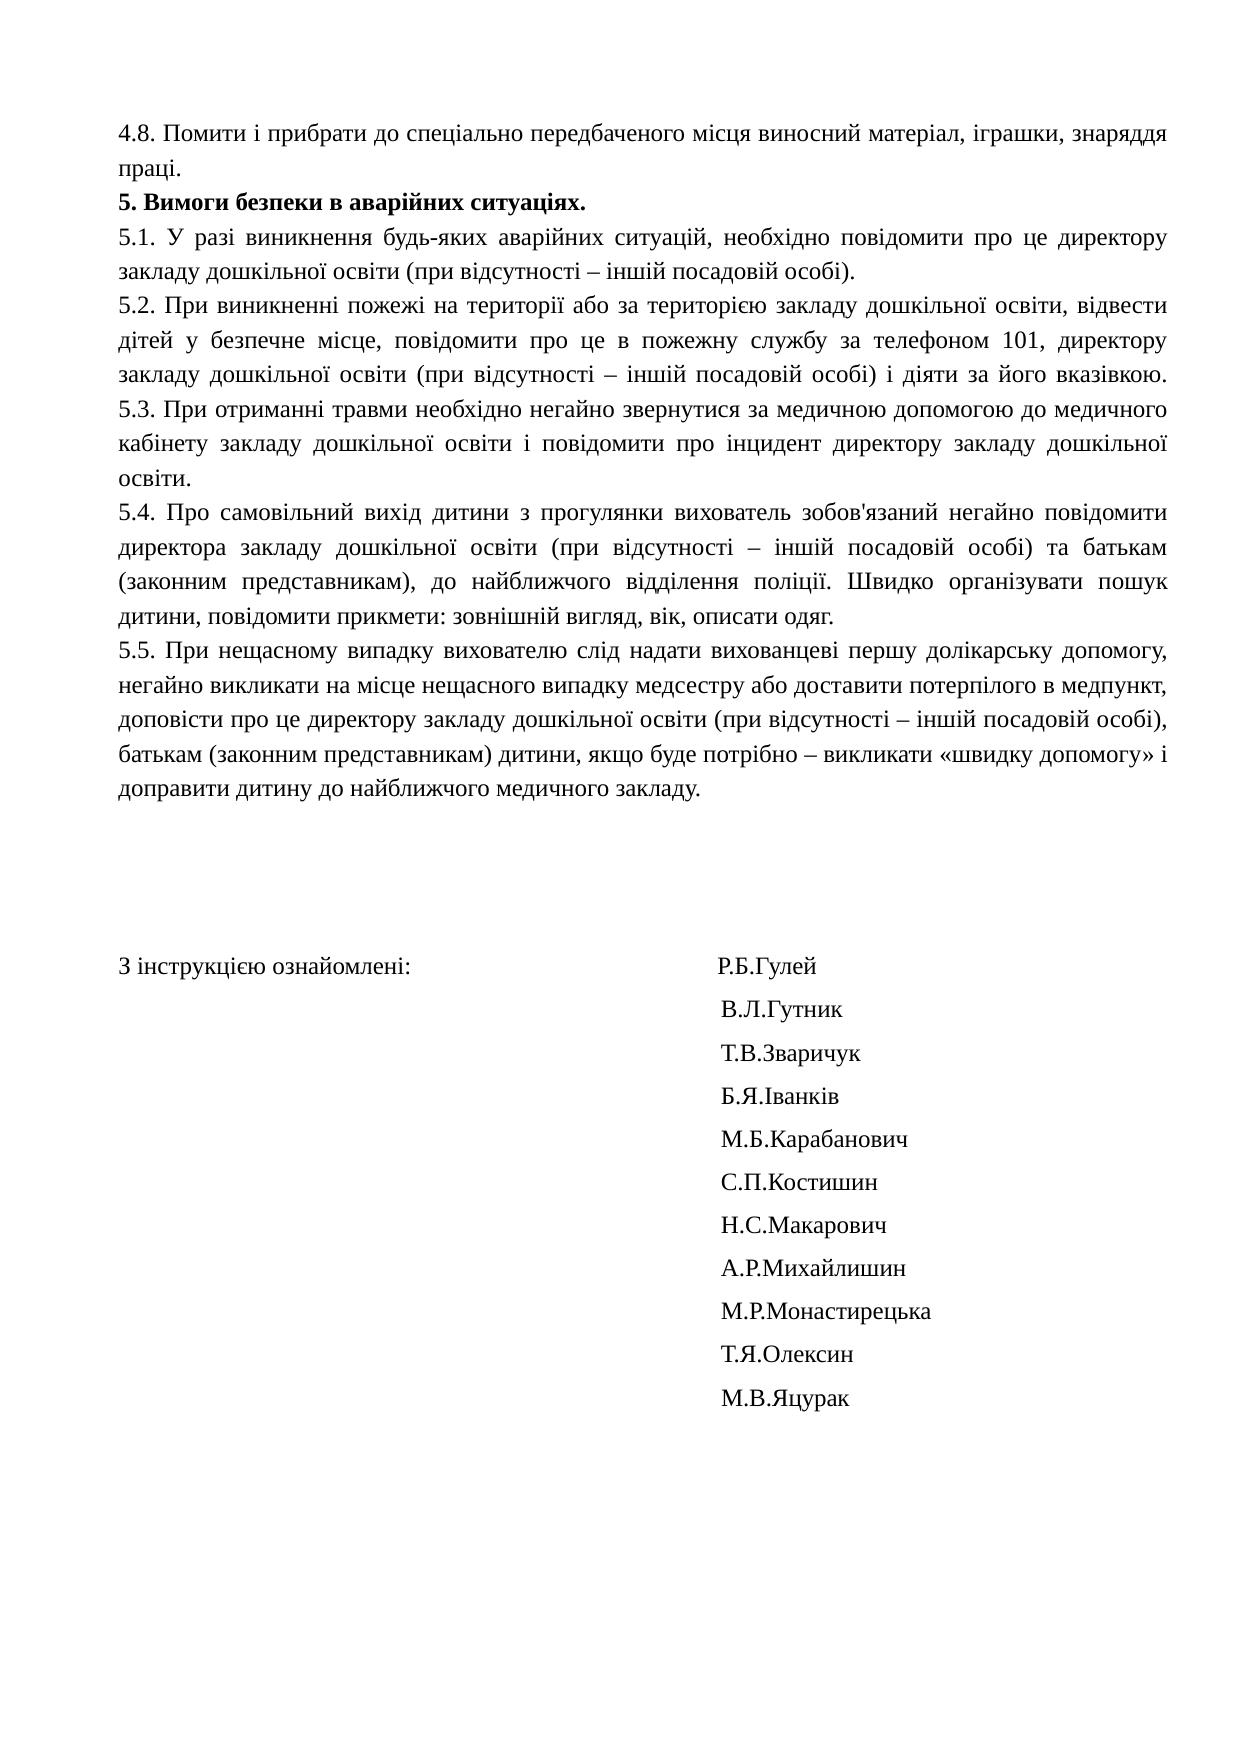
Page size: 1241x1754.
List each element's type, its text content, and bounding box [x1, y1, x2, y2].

text С.П.Костишин [118, 1167, 1169, 1196]
text З інструкцією ознайомлені: Р.Б.Гулей [118, 951, 1169, 980]
text Т.Я.Олексин [118, 1339, 1169, 1368]
text М.Р.Монастирецька [118, 1296, 1169, 1325]
text Н.С.Макарович [118, 1210, 1169, 1239]
text 4.8. Помити і прибрати до спеціально передбаченого місця виносний матеріал, іграшки, знаряддя праці. [118, 118, 1169, 181]
text 5. Вимоги безпеки в аварійних ситуаціях. [118, 187, 1169, 216]
text 5.1. У разі виникнення будь-яких аварійних ситуацій, необхідно повідомити про це директору закладу дошкільної освіти (при відсутності – іншій посадовій особі). [118, 222, 1169, 285]
text А.Р.Михайлишин [118, 1253, 1169, 1282]
text М.Б.Карабанович [118, 1124, 1169, 1153]
text Т.В.Зваричук [118, 1038, 1169, 1066]
text 5.2. При виникненні пожежі на території або за територією закладу дошкільної освіти, відвести дітей у безпечне місце, повідомити про це в пожежну службу за телефоном 101, директору закладу дошкільної освіти (при відсутності – іншій посадовій особі) і діяти за його вказівкою. 5.3. При отриманні травми необхідно негайно звернутися за медичною допомогою до медичного кабінету закладу дошкільної освіти і повідомити про інцидент директору закладу дошкільної освіти. 5.4. Про самовільний вихід дитини з прогулянки вихователь зобов'язаний негайно повідомити директора закладу дошкільної освіти (при відсутності – іншій посадовій особі) та батькам (законним представникам), до найближчого відділення поліції. Швидко організувати пошук дитини, повідомити прикмети: зовнішній вигляд, вік, описати одяг. [118, 291, 1169, 629]
text Б.Я.Іванків [118, 1081, 1169, 1109]
text В.Л.Гутник [118, 994, 1169, 1023]
text 5.5. При нещасному випадку вихователю слід надати вихованцеві першу долікарську допомогу, негайно викликати на місце нещасного випадку медсестру або доставити потерпілого в медпункт, доповісти про це директору закладу дошкільної освіти (при відсутності – іншій посадовій особі), батькам (законним представникам) дитини, якщо буде потрібно – викликати «швидку допомогу» і доправити дитину до найближчого медичного закладу. [118, 635, 1169, 802]
text М.В.Яцурак [118, 1383, 1169, 1411]
